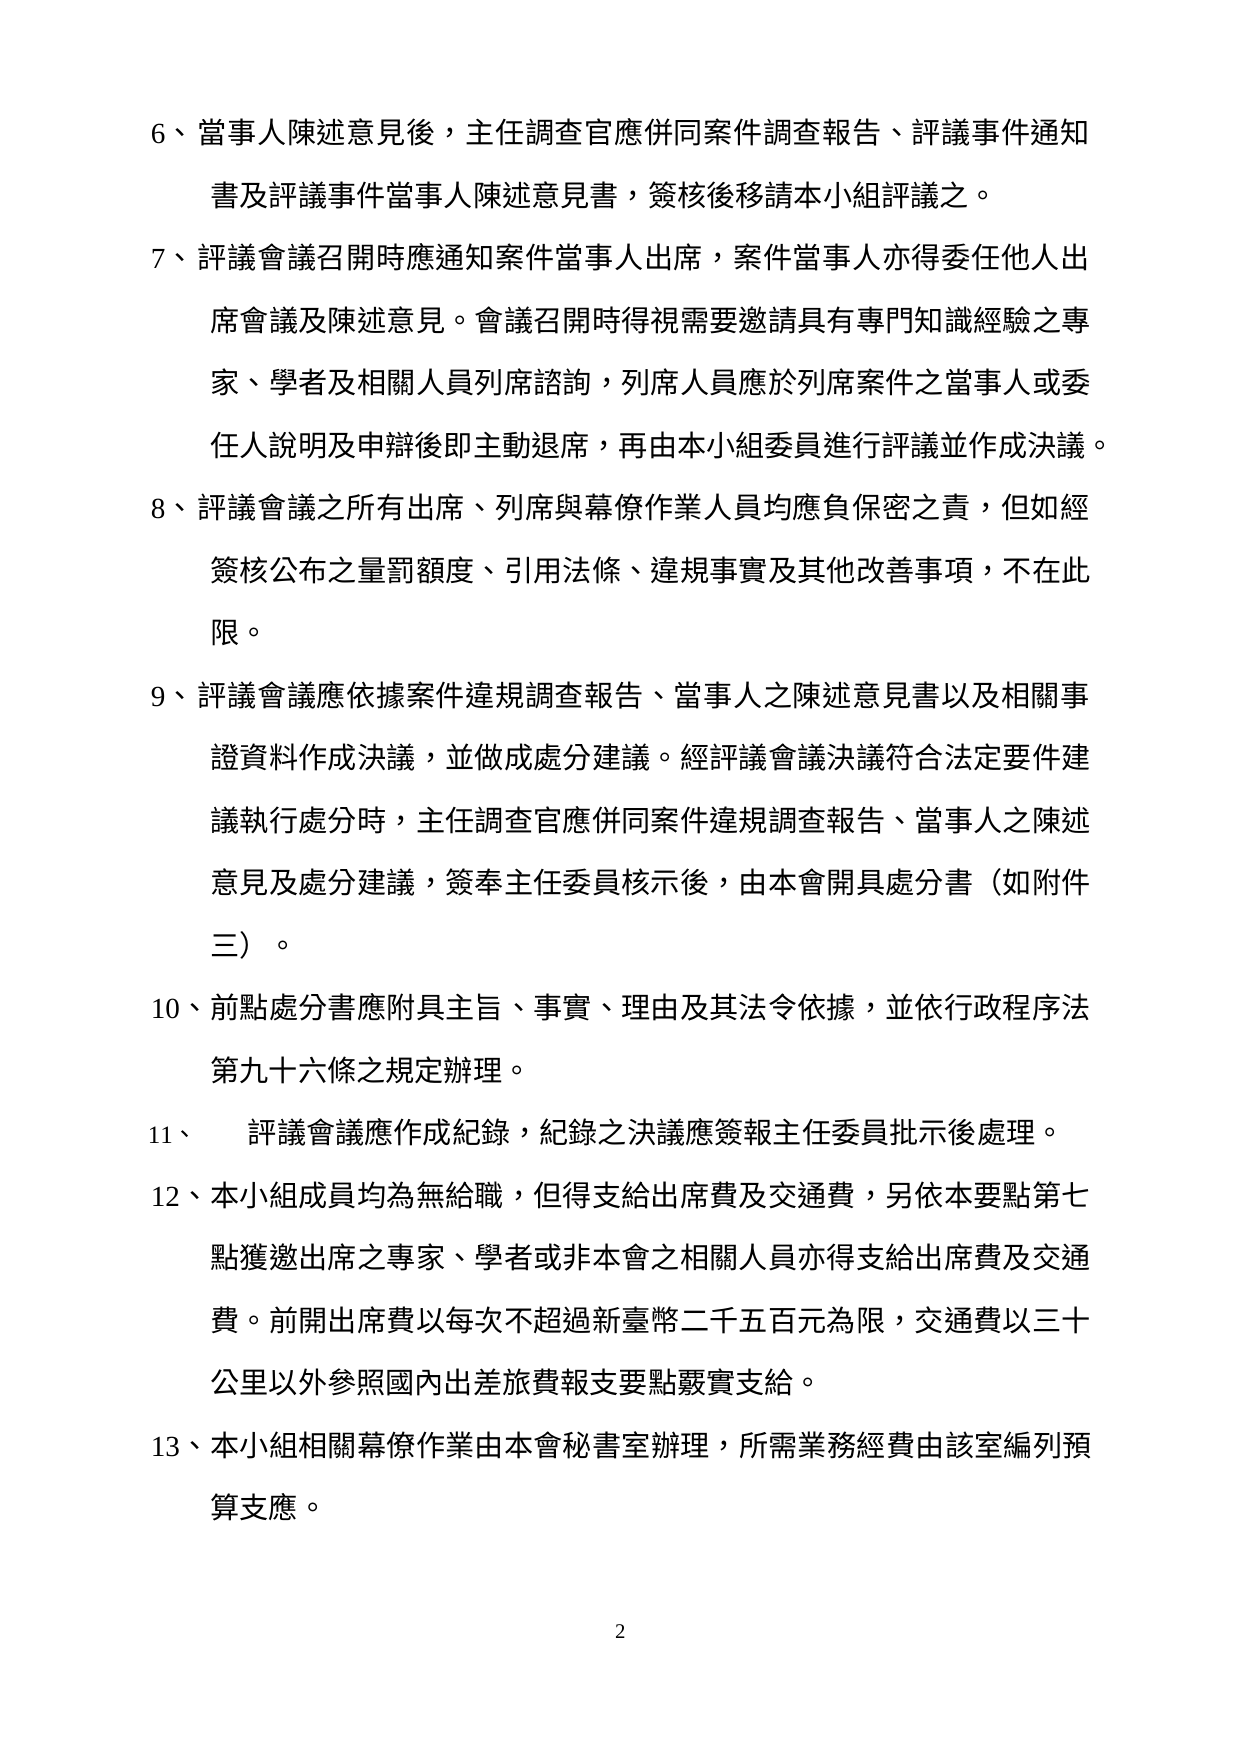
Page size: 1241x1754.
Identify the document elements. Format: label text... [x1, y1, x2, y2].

list 本小組成員均為無給職，但得支給出席費及交通費，另依本要點第七點獲邀出席之專家、學者或非本會之相關人員亦得支給出席費及交通費。前開出席費以每次不超過新臺幣二千五百元為限，交通費以三十公里以外參照國內出差旅費報支要點覈實支給。 [151, 1152, 1092, 1402]
list 本小組相關幕僚作業由本會秘書室辦理，所需業務經費由該室編列預算支應。 [151, 1402, 1092, 1527]
list 當事人陳述意見後，主任調查官應併同案件調查報告、評議事件通知書及評議事件當事人陳述意見書，簽核後移請本小組評議之。 [151, 89, 1092, 214]
list 評議會議召開時應通知案件當事人出席，案件當事人亦得委任他人出席會議及陳述意見。會議召開時得視需要邀請具有專門知識經驗之專家、學者及相關人員列席諮詢，列席人員應於列席案件之當事人或委任人說明及申辯後即主動退席，再由本小組委員進行評議並作成決議。 [151, 214, 1092, 464]
list 評議會議應依據案件違規調查報告、當事人之陳述意見書以及相關事證資料作成決議，並做成處分建議。經評議會議決議符合法定要件建議執行處分時，主任調查官應併同案件違規調查報告、當事人之陳述意見及處分建議，簽奉主任委員核示後，由本會開具處分書（如附件三）。 [151, 652, 1092, 964]
list 評議會議之所有出席、列席與幕僚作業人員均應負保密之責，但如經簽核公布之量罰額度、引用法條、違規事實及其他改善事項，不在此限。 [151, 464, 1092, 652]
list 前點處分書應附具主旨、事實、理由及其法令依據，並依行政程序法第九十六條之規定辦理。 [151, 964, 1092, 1089]
list 評議會議應作成紀錄，紀錄之決議應簽報主任委員批示後處理。 [148, 1089, 1092, 1152]
